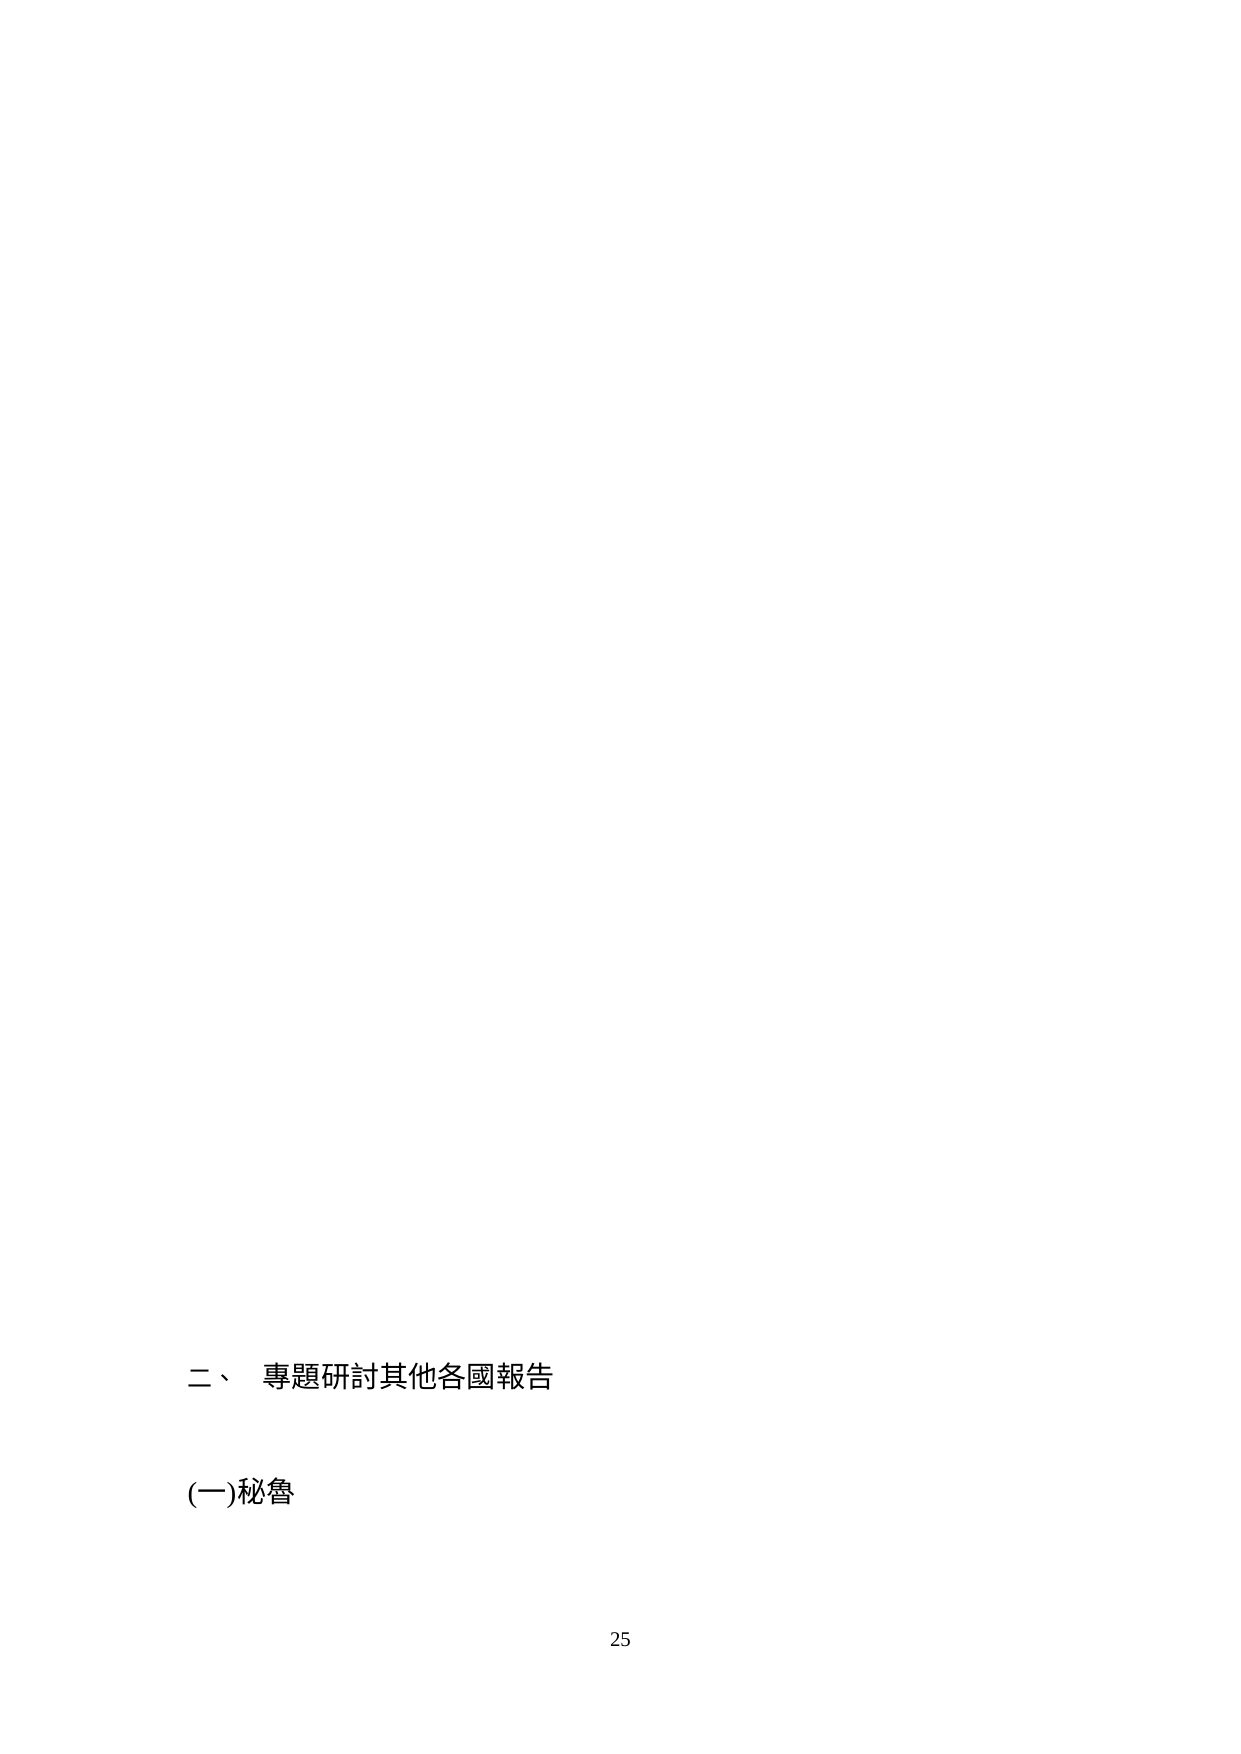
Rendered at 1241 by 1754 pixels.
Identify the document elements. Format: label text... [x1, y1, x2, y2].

subtitle 秘魯 [187, 1452, 1053, 1527]
subtitle 專題研討其他各國報告 [187, 1337, 1053, 1412]
